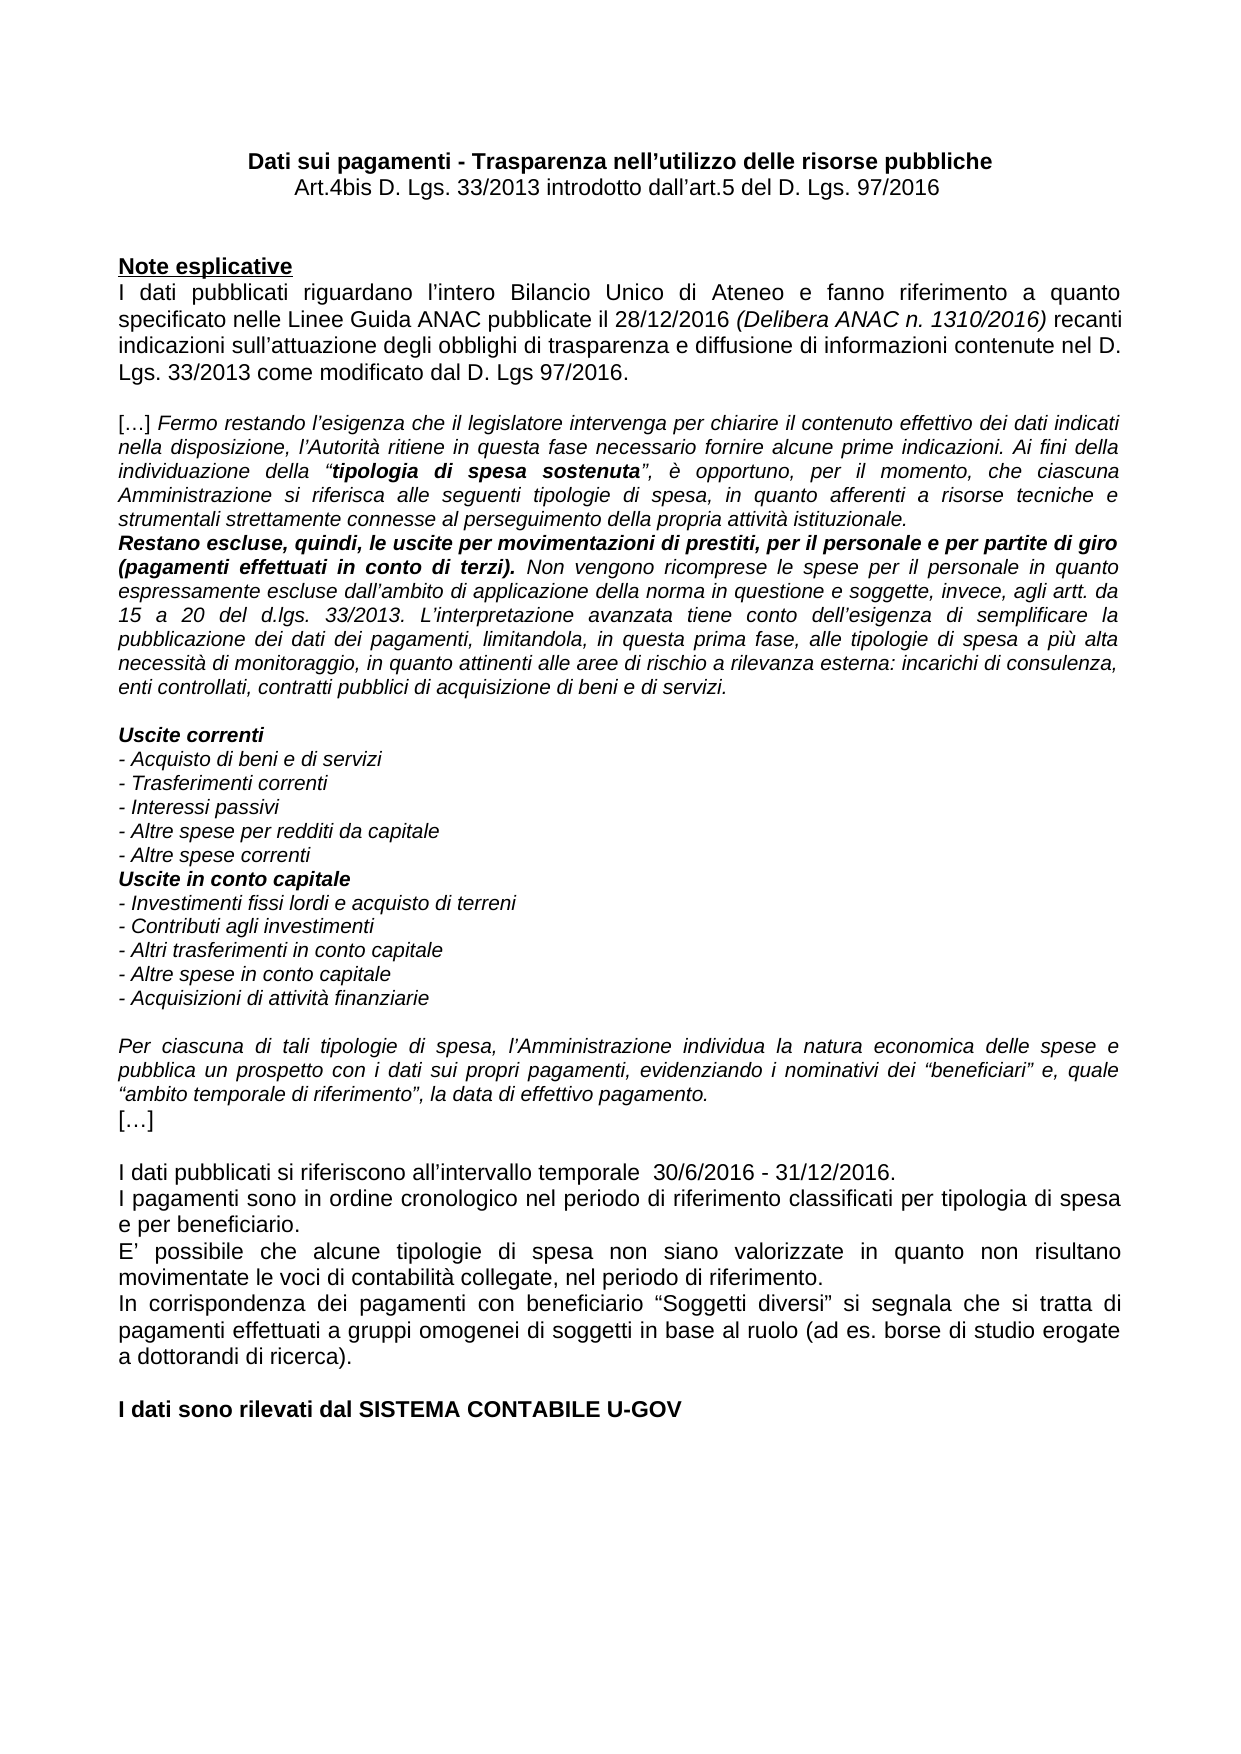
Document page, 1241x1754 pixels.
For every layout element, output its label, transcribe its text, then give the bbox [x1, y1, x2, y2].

text Restano escluse, quindi, le uscite per movimentazioni di prestiti, per il personale e per partite di giro (pagamenti effettuati in conto di terzi). Non vengono ricomprese le spese per il personale in quanto espressamente escluse dall’ambito di applicazione della norma in questione e soggette, invece, agli artt. da 15 a 20 del d.lgs. 33/2013. L’interpretazione avanzata tiene conto dell’esigenza di semplificare la pubblicazione dei dati dei pagamenti, limitandola, in questa prima fase, alle tipologie di spesa a più alta necessità di monitoraggio, in quanto attinenti alle aree di rischio a rilevanza esterna: incarichi di consulenza, enti controllati, contratti pubblici di acquisizione di beni e di servizi. [118, 531, 1122, 699]
text I pagamenti sono in ordine cronologico nel periodo di riferimento classificati per tipologia di spesa e per beneficiario. [118, 1185, 1122, 1238]
text Note esplicative [118, 253, 1122, 279]
text - Altre spese per redditi da capitale [118, 818, 1122, 842]
text I dati pubblicati si riferiscono all’intervallo temporale 30/6/2016 - 31/12/2016. [118, 1159, 1122, 1185]
text - Acquisizioni di attività finanziarie [118, 986, 1122, 1010]
text […] Fermo restando l’esigenza che il legislatore intervenga per chiarire il contenuto effettivo dei dati indicati nella disposizione, l’Autorità ritiene in questa fase necessario fornire alcune prime indicazioni. Ai fini della individuazione della “tipologia di spesa sostenuta”, è opportuno, per il momento, che ciascuna Amministrazione si riferisca alle seguenti tipologie di spesa, in quanto afferenti a risorse tecniche e strumentali strettamente connesse al perseguimento della propria attività istituzionale. [118, 411, 1122, 531]
text […] [118, 1106, 1122, 1132]
text Uscite in conto capitale [118, 866, 1122, 890]
text - Altre spese correnti [118, 842, 1122, 866]
text - Investimenti fissi lordi e acquisto di terreni [118, 890, 1122, 914]
text Uscite correnti [118, 723, 1122, 747]
text - Interessi passivi [118, 794, 1122, 818]
text - Contributi agli investimenti [118, 914, 1122, 938]
text Per ciascuna di tali tipologie di spesa, l’Amministrazione individua la natura economica delle spese e pubblica un prospetto con i dati sui propri pagamenti, evidenziando i nominativi dei “beneficiari” e, quale “ambito temporale di riferimento”, la data di effettivo pagamento. [118, 1034, 1122, 1106]
text - Acquisto di beni e di servizi [118, 747, 1122, 771]
text In corrispondenza dei pagamenti con beneficiario “Soggetti diversi” si segnala che si tratta di pagamenti effettuati a gruppi omogenei di soggetti in base al ruolo (ad es. borse di studio erogate a dottorandi di ricerca). [118, 1290, 1122, 1369]
text - Trasferimenti correnti [118, 771, 1122, 794]
text I dati pubblicati riguardano l’intero Bilancio Unico di Ateneo e fanno riferimento a quanto specificato nelle Linee Guida ANAC pubblicate il 28/12/2016 (Delibera ANAC n. 1310/2016) recanti indicazioni sull’attuazione degli obblighi di trasparenza e diffusione di informazioni contenute nel D. Lgs. 33/2013 come modificato dal D. Lgs 97/2016. [118, 279, 1122, 385]
text Art.4bis D. Lgs. 33/2013 introdotto dall’art.5 del D. Lgs. 97/2016 [118, 174, 1122, 200]
text I dati sono rilevati dal SISTEMA CONTABILE U-GOV [118, 1396, 1122, 1422]
text - Altri trasferimenti in conto capitale [118, 938, 1122, 962]
text Dati sui pagamenti - Trasparenza nell’utilizzo delle risorse pubbliche [118, 148, 1122, 174]
text - Altre spese in conto capitale [118, 962, 1122, 986]
text E’ possibile che alcune tipologie di spesa non siano valorizzate in quanto non risultano movimentate le voci di contabilità collegate, nel periodo di riferimento. [118, 1238, 1122, 1290]
